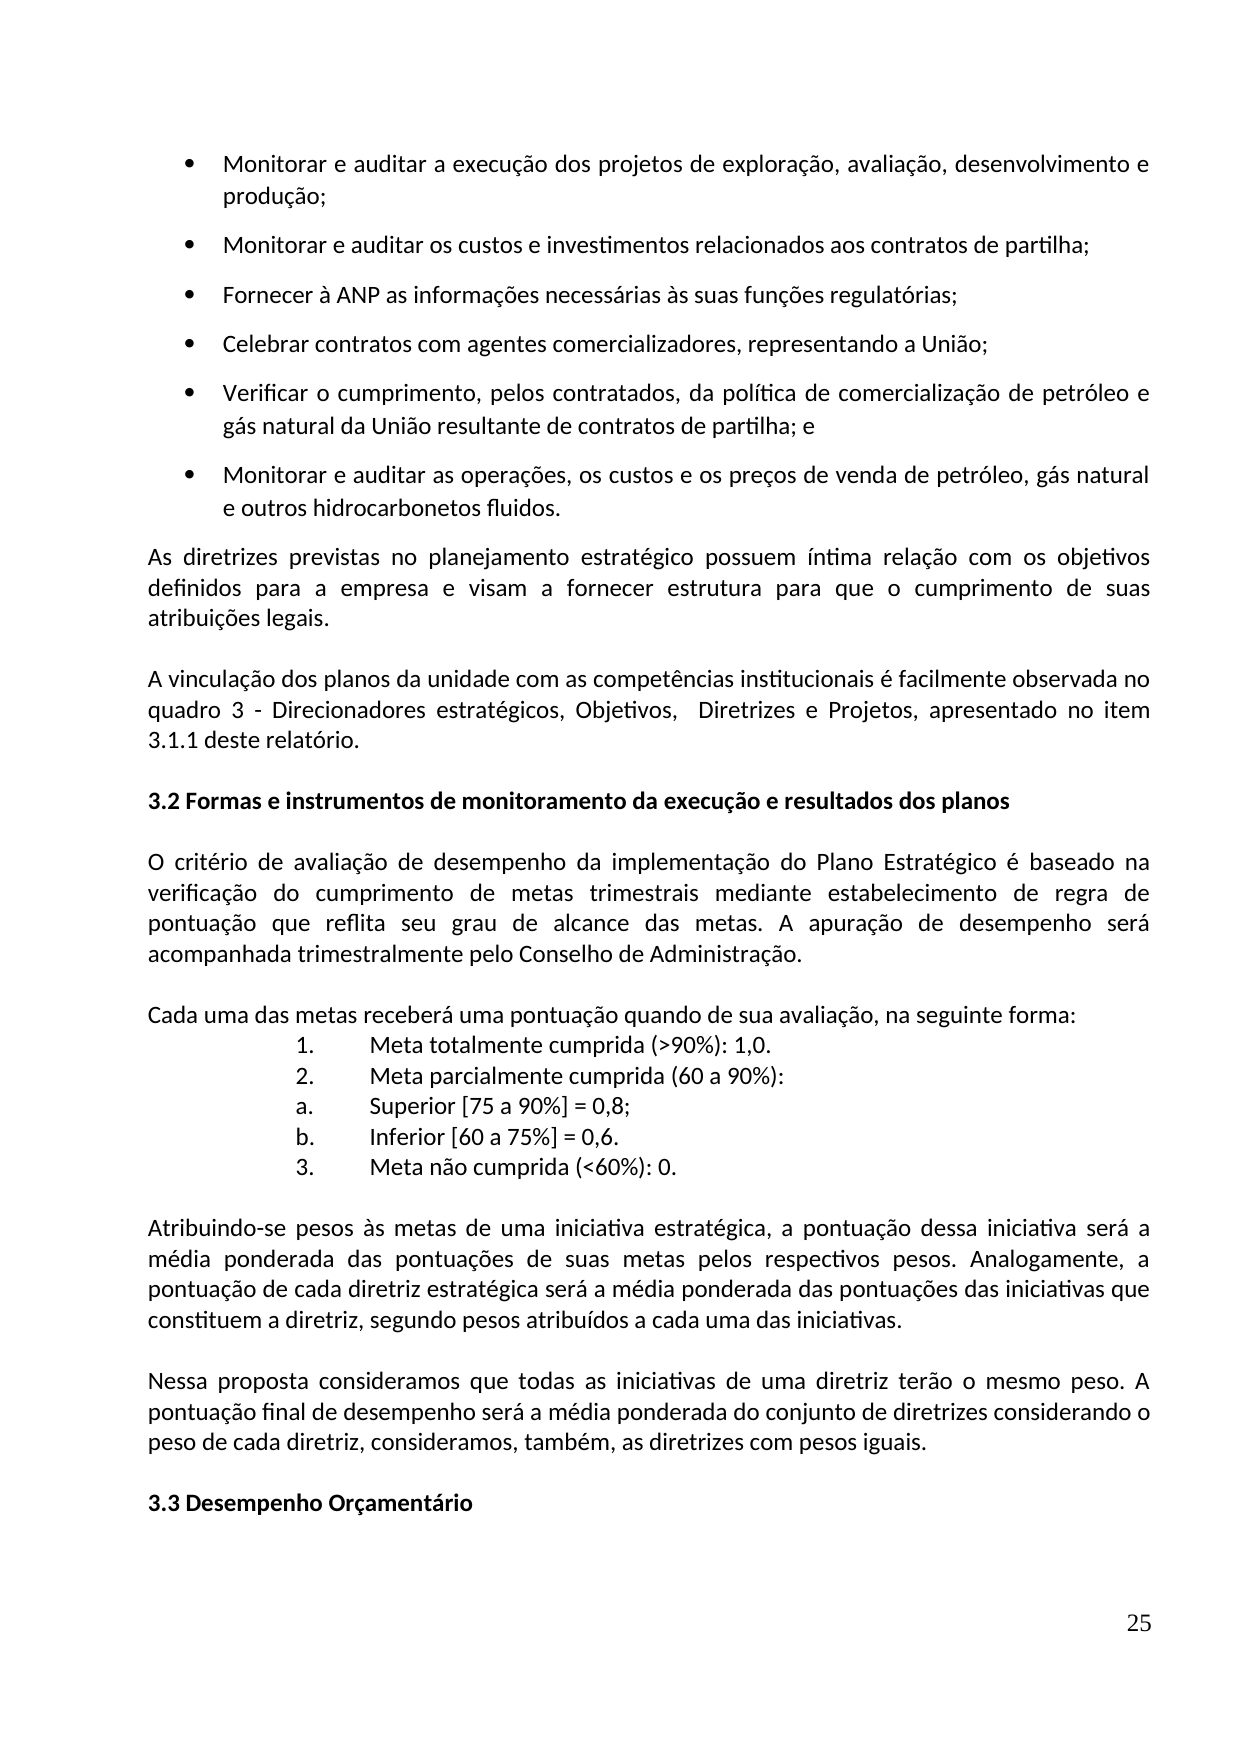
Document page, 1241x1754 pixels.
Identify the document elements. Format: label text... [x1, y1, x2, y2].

subtitle Cada uma das metas receberá uma pontuação quando de sua avaliação, na seguinte forma: [148, 999, 1152, 1029]
subtitle Nessa proposta consideramos que todas as iniciativas de uma diretriz terão o mesmo peso. A pontuação final de desempenho será a média ponderada do conjunto de diretrizes considerando o peso de cada diretriz, consideramos, também, as diretrizes com pesos iguais. [148, 1365, 1152, 1457]
list Monitorar e auditar as operações, os custos e os preços de venda de petróleo, gás natural e outros hidrocarbonetos fluidos. [185, 459, 1152, 522]
list Verificar o cumprimento, pelos contratados, da política de comercialização de petróleo e gás natural da União resultante de contratos de partilha; e [185, 377, 1152, 441]
text A vinculação dos planos da unidade com as competências institucionais é facilmente observada no quadro 3 - Direcionadores estratégicos, Objetivos, Diretrizes e Projetos, apresentado no item 3.1.1 deste relatório. [148, 663, 1152, 755]
list 3.3 Desempenho Orçamentário [148, 1487, 1152, 1518]
subtitle Atribuindo-se pesos às metas de uma iniciativa estratégica, a pontuação dessa iniciativa será a média ponderada das pontuações de suas metas pelos respectivos pesos. Analogamente, a pontuação de cada diretriz estratégica será a média ponderada das pontuações das iniciativas que constituem a diretriz, segundo pesos atribuídos a cada uma das iniciativas. [148, 1213, 1152, 1335]
subtitle a. Superior [75 a 90%] = 0,8; [148, 1091, 1152, 1121]
subtitle 3. Meta não cumprida (<60%): 0. [148, 1152, 1152, 1182]
subtitle O critério de avaliação de desempenho da implementação do Plano Estratégico é baseado na verificação do cumprimento de metas trimestrais mediante estabelecimento de regra de pontuação que reflita seu grau de alcance das metas. A apuração de desempenho será acompanhada trimestralmente pelo Conselho de Administração. [148, 846, 1152, 968]
subtitle 2. Meta parcialmente cumprida (60 a 90%): [148, 1060, 1152, 1091]
list 3.2 Formas e instrumentos de monitoramento da execução e resultados dos planos [148, 785, 1152, 816]
subtitle 1. Meta totalmente cumprida (>90%): 1,0. [148, 1029, 1152, 1060]
text As diretrizes previstas no planejamento estratégico possuem íntima relação com os objetivos definidos para a empresa e visam a fornecer estrutura para que o cumprimento de suas atribuições legais. [148, 541, 1152, 633]
list Celebrar contratos com agentes comercializadores, representando a União; [185, 328, 1152, 359]
subtitle b. Inferior [60 a 75%] = 0,6. [148, 1121, 1152, 1152]
list Monitorar e auditar a execução dos projetos de exploração, avaliação, desenvolvimento e produção; [185, 148, 1152, 211]
list Fornecer à ANP as informações necessárias às suas funções regulatórias; [185, 279, 1152, 309]
list Monitorar e auditar os custos e investimentos relacionados aos contratos de partilha; [185, 229, 1152, 260]
